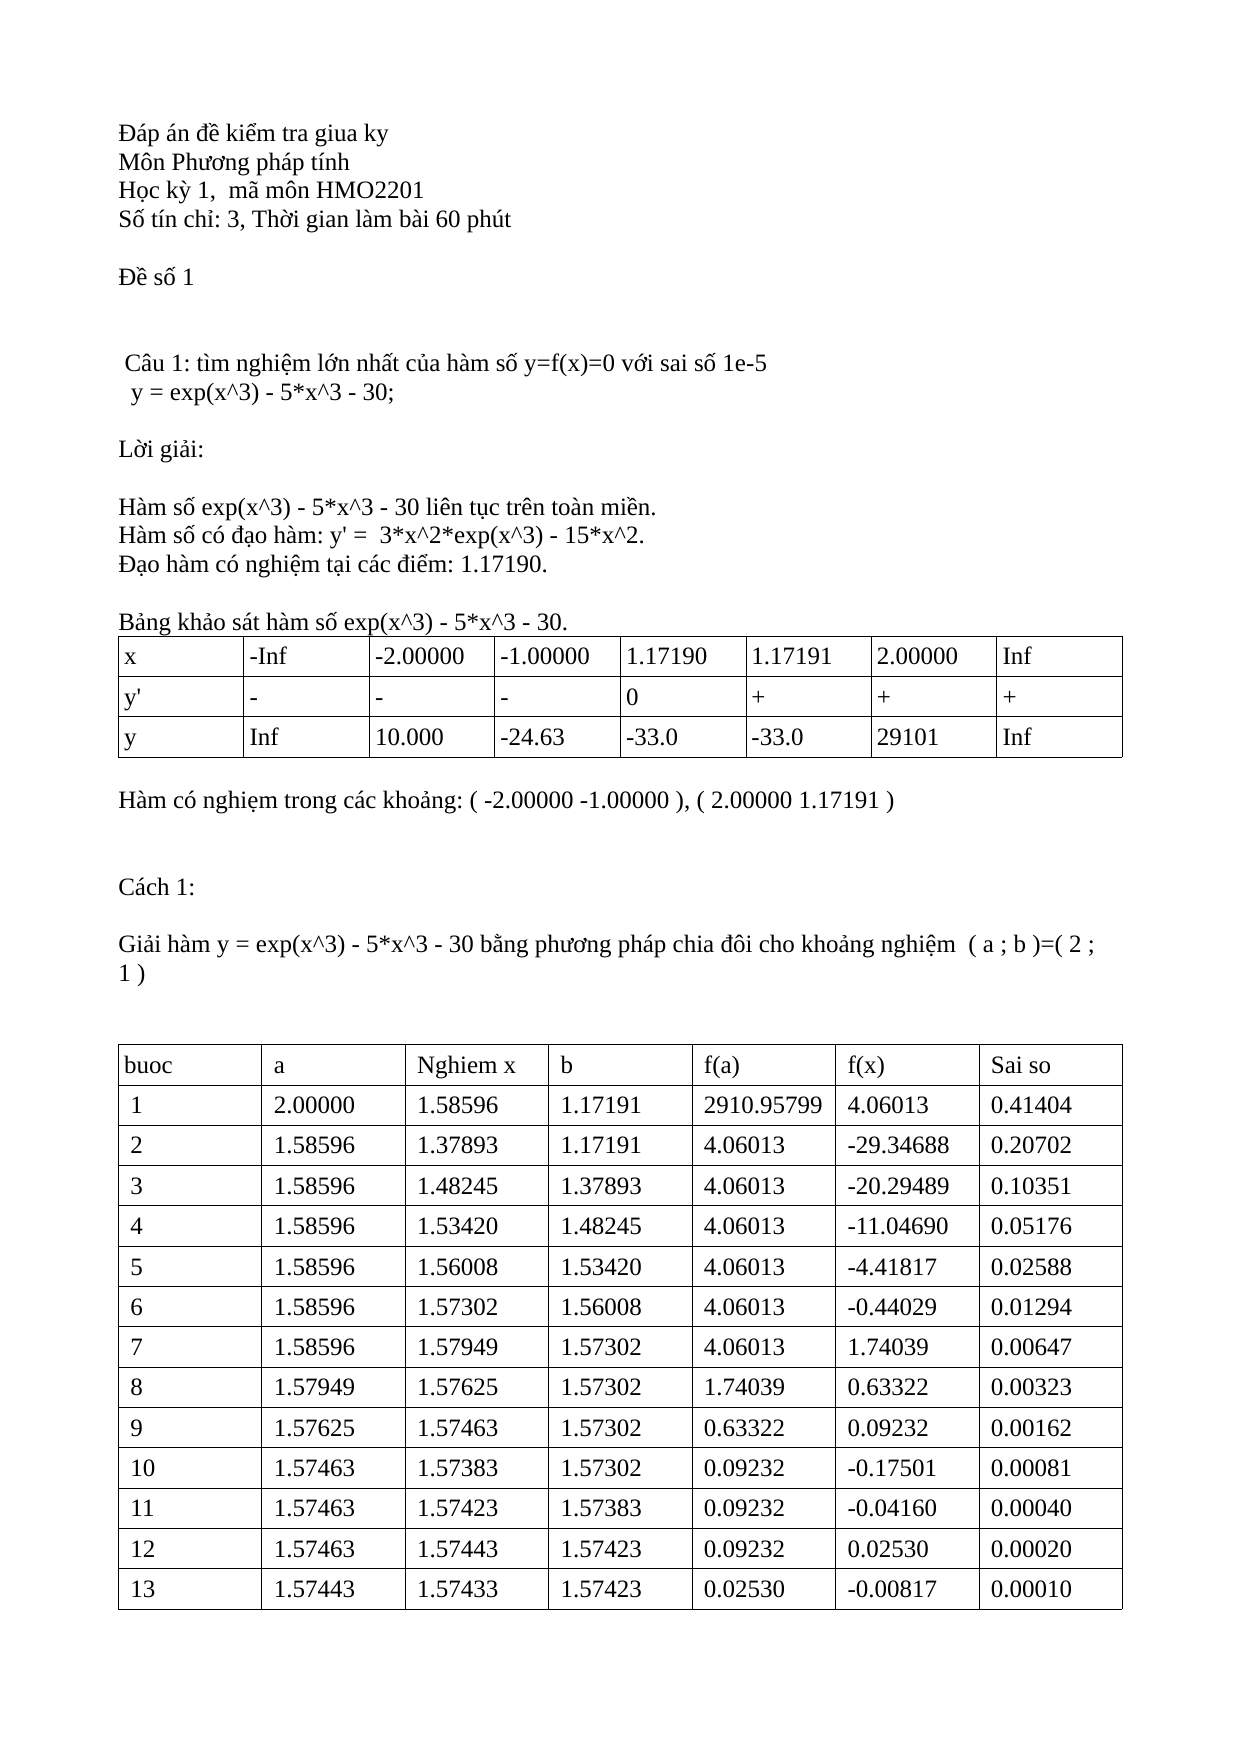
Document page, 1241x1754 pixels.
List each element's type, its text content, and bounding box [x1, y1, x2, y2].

table_cell 1.58596 [262, 1327, 405, 1367]
table_cell 1.57625 [262, 1408, 405, 1447]
table_header f(a) [693, 1045, 835, 1084]
table_cell 11 [119, 1489, 261, 1528]
table_cell 0.00010 [980, 1569, 1122, 1608]
text Lời giải: [118, 434, 1122, 463]
table_cell 0.09232 [693, 1529, 835, 1568]
table_header -Inf [244, 637, 369, 676]
text Đề số 1 [118, 262, 1122, 291]
table_cell 1.53420 [549, 1247, 692, 1286]
table_cell 4.06013 [693, 1206, 835, 1246]
text Môn Phương pháp tính [118, 147, 1122, 176]
table_cell + [872, 677, 996, 716]
table_cell 0.00162 [980, 1408, 1122, 1447]
table_cell 1 [119, 1086, 261, 1125]
text Học kỳ 1, mã môn HMO2201 [118, 176, 1122, 204]
table_header b [549, 1045, 692, 1084]
table_header f(x) [836, 1045, 979, 1084]
table_header 2.00000 [872, 637, 996, 676]
table_cell 4 [119, 1206, 261, 1246]
table_cell 1.57463 [262, 1448, 405, 1488]
table_cell 13 [119, 1569, 261, 1608]
text Đạo hàm có nghiệm tại các điểm: 1.17190. [118, 549, 1122, 578]
table_cell 0.63322 [693, 1408, 835, 1447]
table_cell 1.57423 [549, 1529, 692, 1568]
table_header Sai so [980, 1045, 1122, 1084]
table_cell 1.57625 [406, 1368, 548, 1407]
table_cell 0.00040 [980, 1489, 1122, 1528]
table_cell 5 [119, 1247, 261, 1286]
table_cell 0.01294 [980, 1287, 1122, 1326]
table_cell 1.57949 [406, 1327, 548, 1367]
table_cell 0.00647 [980, 1327, 1122, 1367]
table_cell 1.17191 [549, 1126, 692, 1165]
table_cell 1.58596 [262, 1247, 405, 1286]
text Đáp án đề kiểm tra giua ky [118, 118, 1122, 147]
table_cell 2.00000 [262, 1086, 405, 1125]
table_cell Inf [244, 717, 369, 757]
table_cell 1.58596 [262, 1166, 405, 1205]
table_cell 1.57463 [406, 1408, 548, 1447]
table_cell 1.57302 [549, 1408, 692, 1447]
table_cell -0.04160 [836, 1489, 979, 1528]
table_cell - [370, 677, 494, 716]
text Giải hàm y = exp(x^3) - 5*x^3 - 30 bằng phương pháp chia đôi cho khoảng nghiệm ( a ; b )=( 2 ; 1 ) [118, 929, 1122, 987]
table_cell 1.58596 [262, 1126, 405, 1165]
table_header Inf [997, 637, 1122, 676]
table_cell -29.34688 [836, 1126, 979, 1165]
table_cell 0.09232 [693, 1489, 835, 1528]
table_cell - [495, 677, 620, 716]
table_cell -4.41817 [836, 1247, 979, 1286]
table_cell 1.74039 [693, 1368, 835, 1407]
table_cell 1.57302 [549, 1327, 692, 1367]
table_cell -0.00817 [836, 1569, 979, 1608]
table_cell 3 [119, 1166, 261, 1205]
table_cell -0.17501 [836, 1448, 979, 1488]
table_cell 1.37893 [549, 1166, 692, 1205]
table_cell 0.09232 [693, 1448, 835, 1488]
table_cell - [244, 677, 369, 716]
table_cell 0.09232 [836, 1408, 979, 1447]
table_cell 2 [119, 1126, 261, 1165]
table_cell 0 [621, 677, 746, 716]
table_cell 1.17191 [549, 1086, 692, 1125]
table_cell 4.06013 [693, 1287, 835, 1326]
table_cell 0.00323 [980, 1368, 1122, 1407]
table_cell 10 [119, 1448, 261, 1488]
text Hàm số có đạo hàm: y' = 3*x^2*exp(x^3) - 15*x^2. [118, 521, 1122, 549]
table_cell 1.57423 [406, 1489, 548, 1528]
table_cell 1.57383 [549, 1489, 692, 1528]
table_cell 7 [119, 1327, 261, 1367]
table_cell 6 [119, 1287, 261, 1326]
table_cell 8 [119, 1368, 261, 1407]
table_cell 1.58596 [262, 1287, 405, 1326]
table_cell 1.58596 [262, 1206, 405, 1246]
table_cell 0.20702 [980, 1126, 1122, 1165]
table_cell 1.57443 [406, 1529, 548, 1568]
table_cell 0.05176 [980, 1206, 1122, 1246]
table_cell 1.57302 [549, 1368, 692, 1407]
table_cell 4.06013 [693, 1126, 835, 1165]
table_cell y' [119, 677, 243, 716]
table_header 1.17190 [621, 637, 746, 676]
text Số tín chỉ: 3, Thời gian làm bài 60 phút [118, 204, 1122, 233]
table_cell 0.63322 [836, 1368, 979, 1407]
table_cell 12 [119, 1529, 261, 1568]
table_cell 1.57463 [262, 1489, 405, 1528]
table_cell 1.57302 [549, 1448, 692, 1488]
table_cell 0.02530 [836, 1529, 979, 1568]
table_cell 4.06013 [693, 1166, 835, 1205]
table_cell 0.00081 [980, 1448, 1122, 1488]
table_cell 1.48245 [549, 1206, 692, 1246]
table_cell 9 [119, 1408, 261, 1447]
table_cell 1.58596 [406, 1086, 548, 1125]
table_header Nghiem x [406, 1045, 548, 1084]
table_cell -0.44029 [836, 1287, 979, 1326]
table_cell 0.41404 [980, 1086, 1122, 1125]
table_cell -24.63 [495, 717, 620, 757]
table_cell Inf [997, 717, 1122, 757]
table_cell 0.02530 [693, 1569, 835, 1608]
table_cell 1.53420 [406, 1206, 548, 1246]
table_cell 0.02588 [980, 1247, 1122, 1286]
table_cell 1.56008 [549, 1287, 692, 1326]
table_header buoc [119, 1045, 261, 1084]
table_cell 4.06013 [836, 1086, 979, 1125]
table_cell + [997, 677, 1122, 716]
table_header -2.00000 [370, 637, 494, 676]
table_cell 1.57302 [406, 1287, 548, 1326]
table_cell 2910.95799 [693, 1086, 835, 1125]
text Cách 1: [118, 872, 1122, 900]
table_header x [119, 637, 243, 676]
table_cell -33.0 [747, 717, 871, 757]
table_cell 1.57383 [406, 1448, 548, 1488]
table_cell 1.37893 [406, 1126, 548, 1165]
table_cell 1.48245 [406, 1166, 548, 1205]
table_header a [262, 1045, 405, 1084]
table_cell 10.000 [370, 717, 494, 757]
table_cell 4.06013 [693, 1247, 835, 1286]
text y = exp(x^3) - 5*x^3 - 30; [118, 377, 1122, 406]
table_cell 4.06013 [693, 1327, 835, 1367]
table_cell 1.57433 [406, 1569, 548, 1608]
table_cell 1.57949 [262, 1368, 405, 1407]
table_cell -33.0 [621, 717, 746, 757]
table_cell 1.56008 [406, 1247, 548, 1286]
table_cell 1.57443 [262, 1569, 405, 1608]
text Câu 1: tìm nghiệm lớn nhất của hàm số y=f(x)=0 với sai số 1e-5 [118, 348, 1122, 377]
text Bảng khảo sát hàm số exp(x^3) - 5*x^3 - 30. [118, 607, 1122, 636]
table_cell 0.00020 [980, 1529, 1122, 1568]
table_cell 0.10351 [980, 1166, 1122, 1205]
table_header 1.17191 [747, 637, 871, 676]
text Hàm số exp(x^3) - 5*x^3 - 30 liên tục trên toàn miền. [118, 492, 1122, 521]
table_cell 1.57423 [549, 1569, 692, 1608]
table_cell 29101 [872, 717, 996, 757]
table_cell -11.04690 [836, 1206, 979, 1246]
table_cell + [747, 677, 871, 716]
table_cell y [119, 717, 243, 757]
table_header -1.00000 [495, 637, 620, 676]
table_cell 1.74039 [836, 1327, 979, 1367]
table_cell 1.57463 [262, 1529, 405, 1568]
text Hàm có nghiẹm trong các khoảng: ( -2.00000 -1.00000 ), ( 2.00000 1.17191 ) [118, 785, 1122, 814]
table_cell -20.29489 [836, 1166, 979, 1205]
